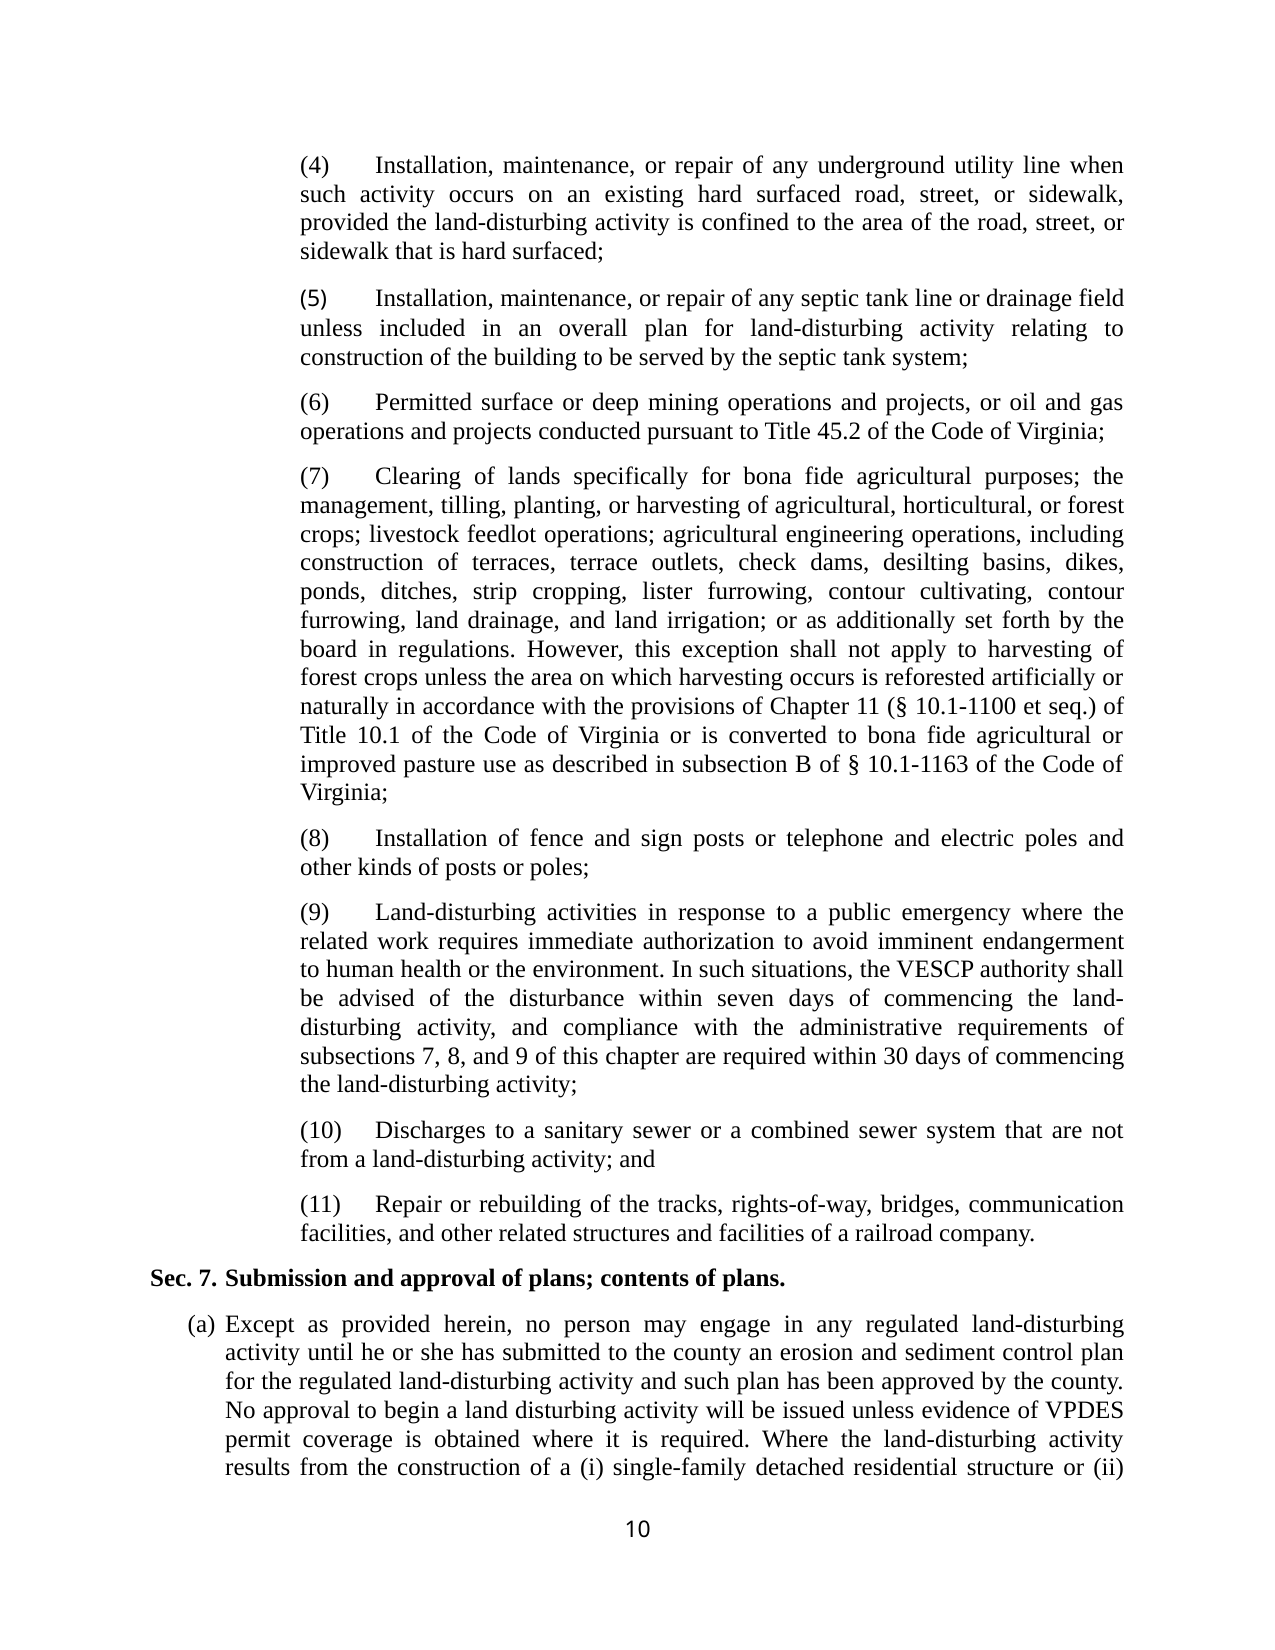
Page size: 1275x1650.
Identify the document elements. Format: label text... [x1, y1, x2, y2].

list Land-disturbing activities in response to a public emergency where the related work requires immediate authorization to avoid imminent endangerment to human health or the environment. In such situations, the VESCP authority shall be advised of the disturbance within seven days of commencing the land-disturbing activity, and compliance with the administrative requirements of subsections 7, 8, and 9 of this chapter are required within 30 days of commencing the land-disturbing activity; [300, 897, 1125, 1098]
list Installation, maintenance, or repair of any underground utility line when such activity occurs on an existing hard surfaced road, street, or sidewalk, provided the land-disturbing activity is confined to the area of the road, street, or sidewalk that is hard surfaced; [300, 150, 1125, 265]
text Sec. 7. Submission and approval of plans; contents of plans. [150, 1263, 1125, 1292]
list Installation, maintenance, or repair of any septic tank line or drainage field unless included in an overall plan for land-disturbing activity relating to construction of the building to be served by the septic tank system; [300, 282, 1125, 370]
list Installation of fence and sign posts or telephone and electric poles and other kinds of posts or poles; [300, 823, 1125, 880]
list Except as provided herein, no person may engage in any regulated land-disturbing activity until he or she has submitted to the county an erosion and sediment control plan for the regulated land-disturbing activity and such plan has been approved by the county. No approval to begin a land disturbing activity will be issued unless evidence of VPDES permit coverage is obtained where it is required. Where the land-disturbing activity results from the construction of a (i) single-family detached residential structure or (ii) [187, 1309, 1125, 1481]
list Permitted surface or deep mining operations and projects, or oil and gas operations and projects conducted pursuant to Title 45.2 of the Code of Virginia; [300, 387, 1125, 444]
list Repair or rebuilding of the tracks, rights-of-way, bridges, communication facilities, and other related structures and facilities of a railroad company. [300, 1189, 1125, 1247]
list Clearing of lands specifically for bona fide agricultural purposes; the management, tilling, planting, or harvesting of agricultural, horticultural, or forest crops; livestock feedlot operations; agricultural engineering operations, including construction of terraces, terrace outlets, check dams, desilting basins, dikes, ponds, ditches, strip cropping, lister furrowing, contour cultivating, contour furrowing, land drainage, and land irrigation; or as additionally set forth by the board in regulations. However, this exception shall not apply to harvesting of forest crops unless the area on which harvesting occurs is reforested artificially or naturally in accordance with the provisions of Chapter 11 (§ 10.1-1100 et seq.) of Title 10.1 of the Code of Virginia or is converted to bona fide agricultural or improved pasture use as described in subsection B of § 10.1-1163 of the Code of Virginia; [300, 461, 1125, 806]
list Discharges to a sanitary sewer or a combined sewer system that are not from a land-disturbing activity; and [300, 1115, 1125, 1172]
